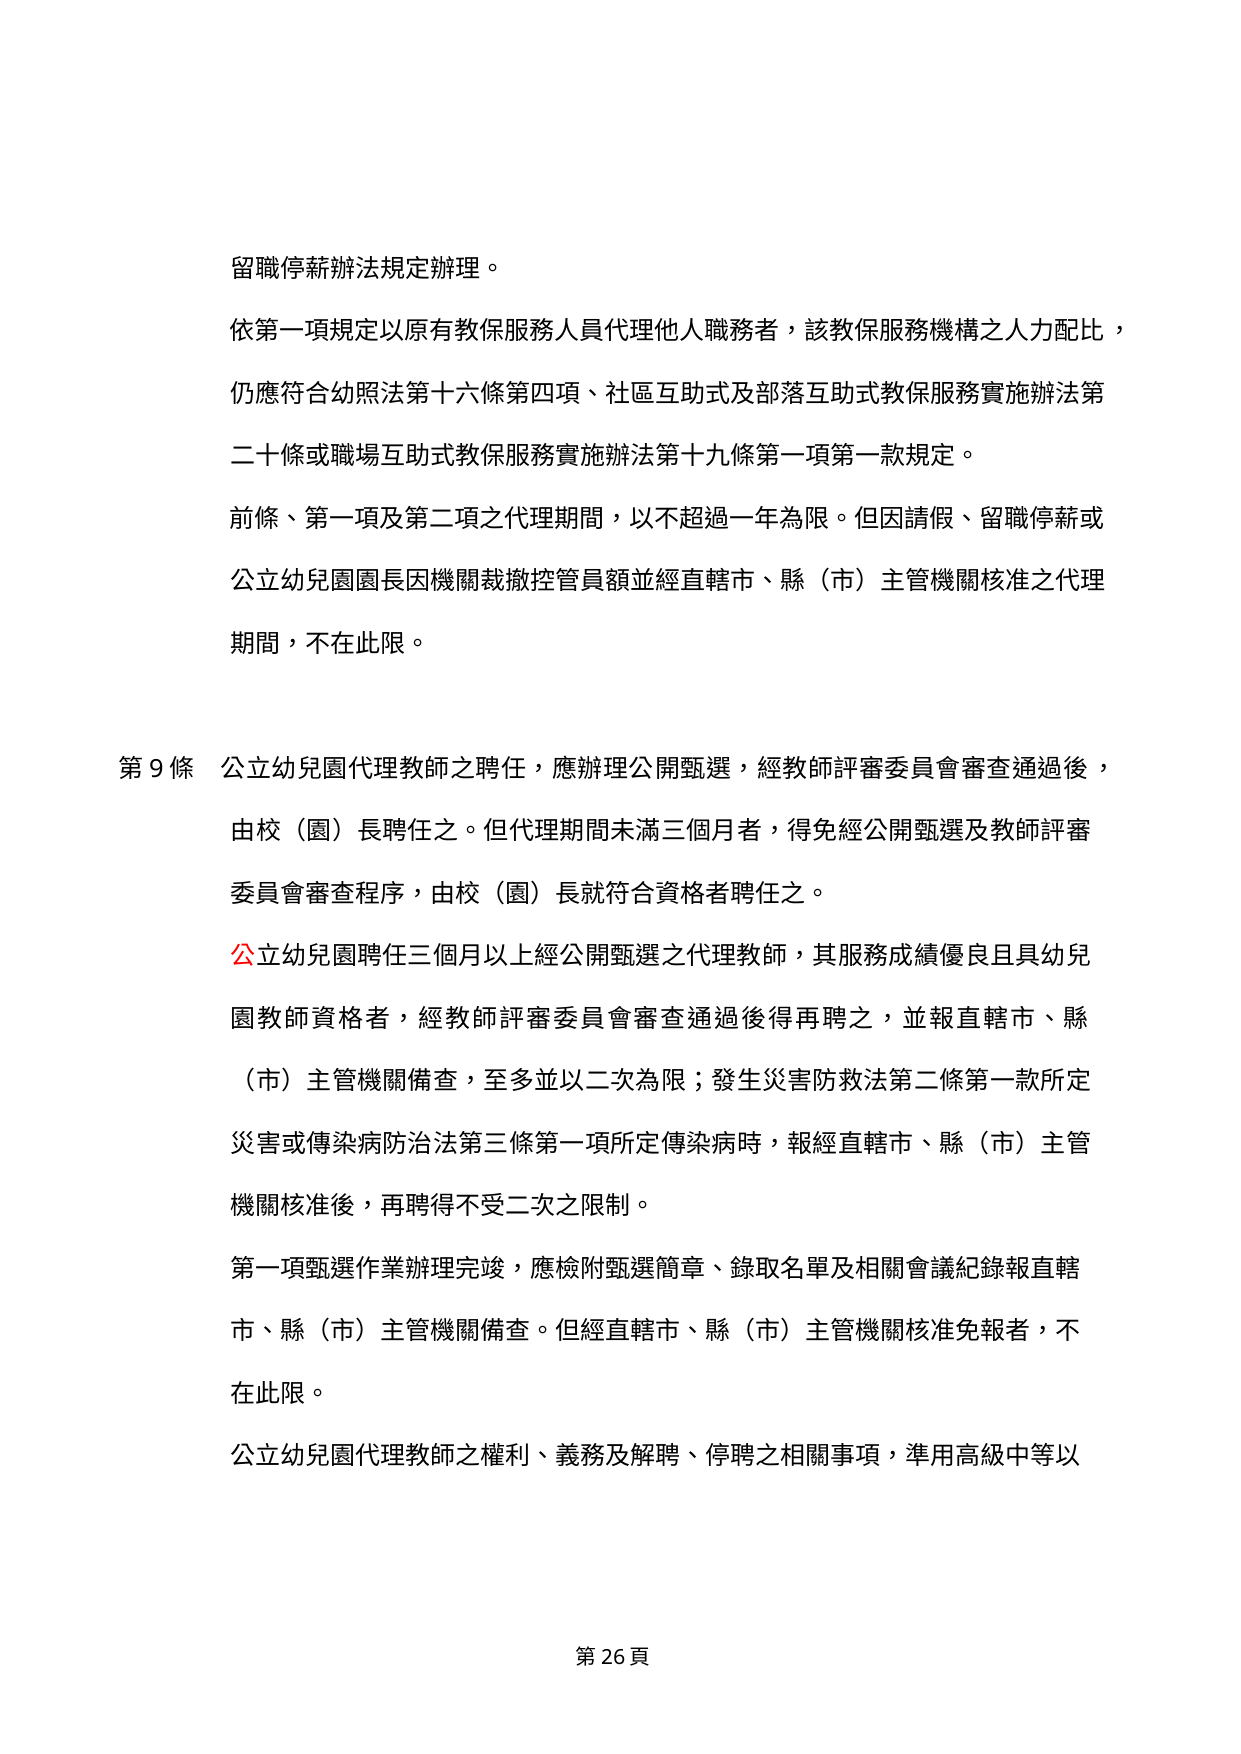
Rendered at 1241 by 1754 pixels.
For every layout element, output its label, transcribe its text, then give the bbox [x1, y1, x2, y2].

text 依第一項規定以原有教保服務人員代理他人職務者，該教保服務機構之人力配比，仍應符合幼照法第十六條第四項、社區互助式及部落互助式教保服務實施辦法第二十條或職場互助式教保服務實施辦法第十九條第一項第一款規定。 [229, 287, 1107, 475]
text 第一項甄選作業辦理完竣，應檢附甄選簡章、錄取名單及相關會議紀錄報直轄市、縣（市）主管機關備查。但經直轄市、縣（市）主管機關核准免報者，不在此限。 [231, 1225, 1091, 1412]
text 前條、第一項及第二項之代理期間，以不超過一年為限。但因請假、留職停薪或公立幼兒園園長因機關裁撤控管員額並經直轄市、縣（市）主管機關核准之代理期間，不在此限。 [229, 475, 1107, 662]
text 第9條 公立幼兒園代理教師之聘任，應辦理公開甄選，經教師評審委員會審查通過後，由校（園）長聘任之。但代理期間未滿三個月者，得免經公開甄選及教師評審委員會審查程序，由校（園）長就符合資格者聘任之。 [118, 725, 1091, 912]
text 公立幼兒園代理教師之權利、義務及解聘、停聘之相關事項，準用高級中等以 [231, 1412, 1091, 1475]
text 留職停薪辦法規定辦理。 [229, 225, 1107, 287]
text 公立幼兒園聘任三個月以上經公開甄選之代理教師，其服務成績優良且具幼兒園教師資格者，經教師評審委員會審查通過後得再聘之，並報直轄市、縣（市）主管機關備查，至多並以二次為限；發生災害防救法第二條第一款所定災害或傳染病防治法第三條第一項所定傳染病時，報經直轄市、縣（市）主管機關核准後，再聘得不受二次之限制。 [231, 912, 1091, 1225]
